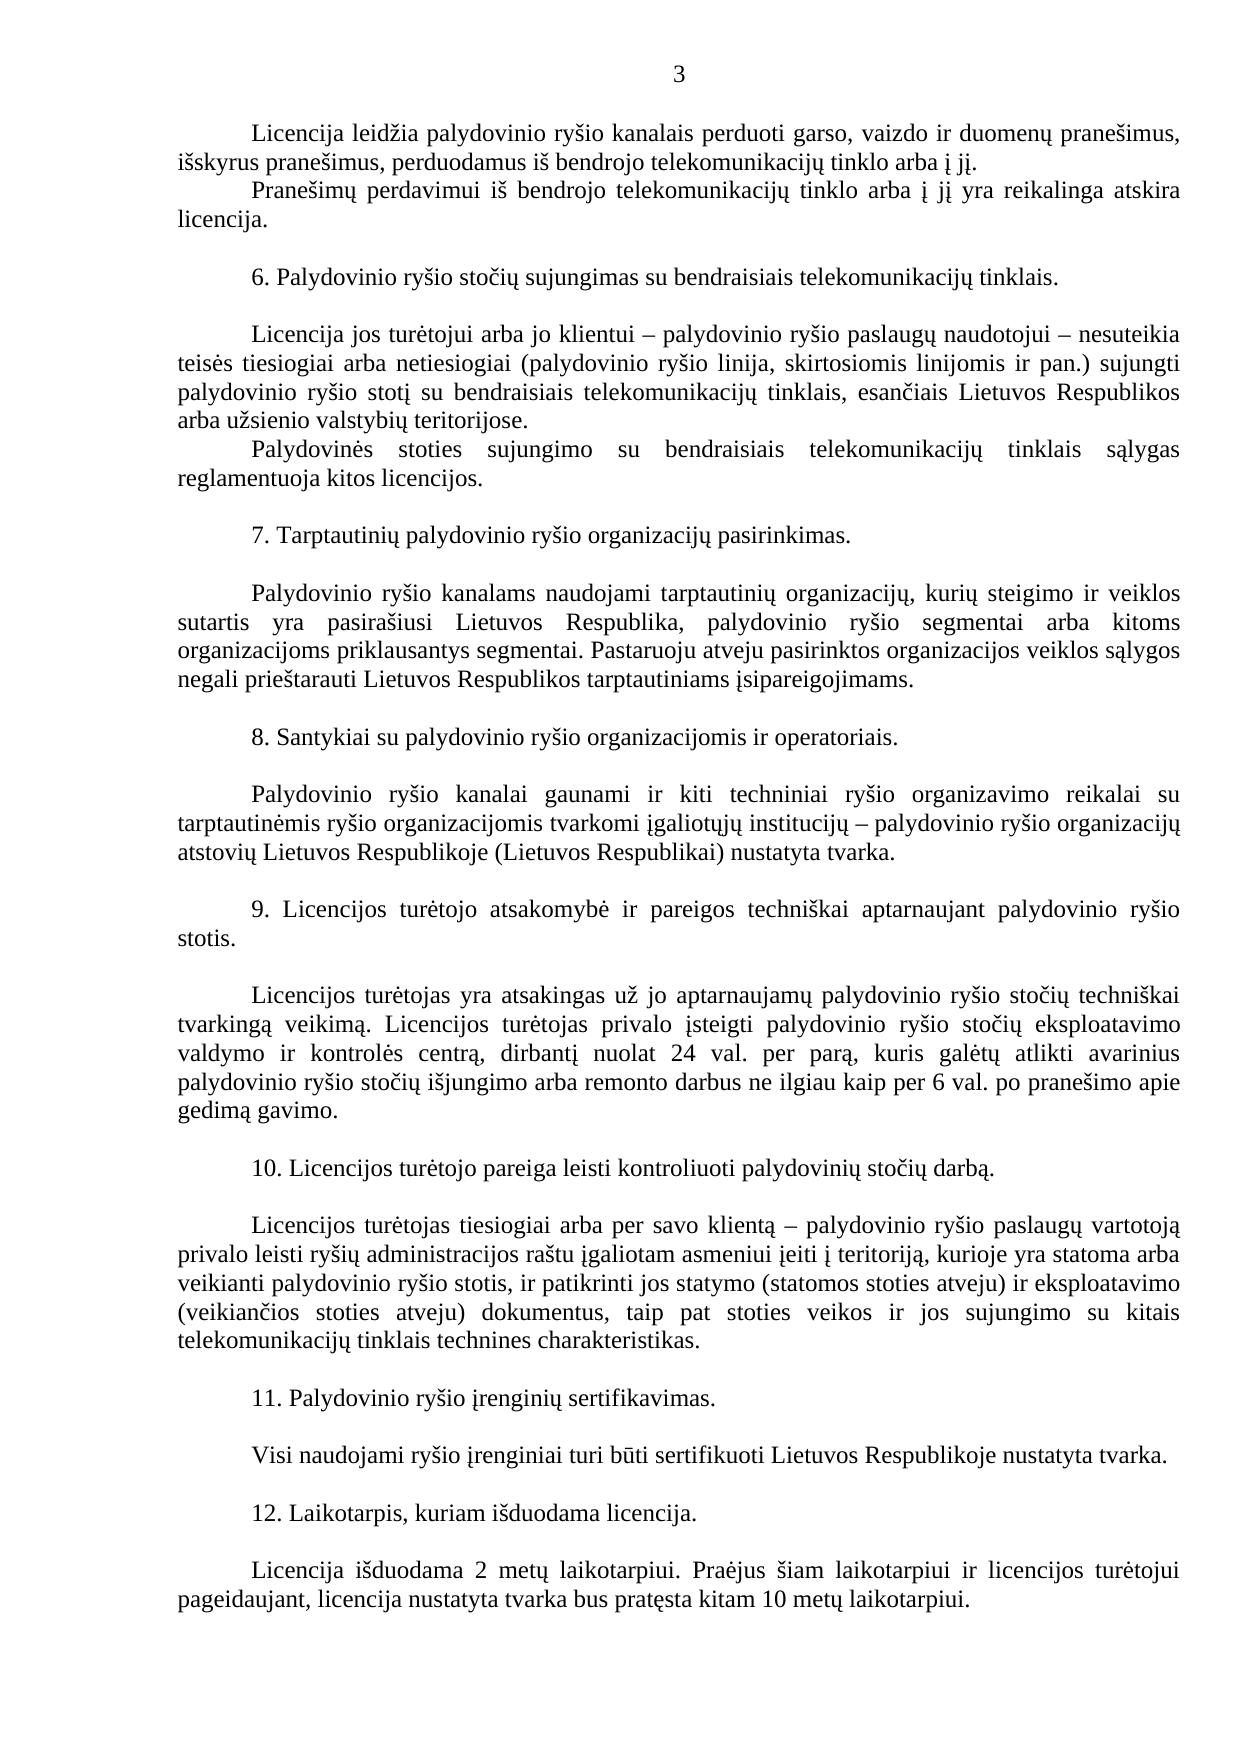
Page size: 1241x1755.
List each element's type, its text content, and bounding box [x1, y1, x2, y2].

text Palydovinės stoties sujungimo su bendraisiais telekomunikacijų tinklais sąlygas reglamentuoja kitos licencijos. [177, 434, 1181, 492]
text Palydovinio ryšio kanalai gaunami ir kiti techniniai ryšio organizavimo reikalai su tarptautinėmis ryšio organizacijomis tvarkomi įgaliotųjų institucijų – palydovinio ryšio organizacijų atstovių Lietuvos Respublikoje (Lietuvos Respublikai) nustatyta tvarka. [177, 779, 1181, 866]
text 8. Santykiai su palydovinio ryšio organizacijomis ir operatoriais. [177, 722, 1181, 751]
text Palydovinio ryšio kanalams naudojami tarptautinių organizacijų, kurių steigimo ir veiklos sutartis yra pasirašiusi Lietuvos Respublika, palydovinio ryšio segmentai arba kitoms organizacijoms priklausantys segmentai. Pastaruoju atveju pasirinktos organizacijos veiklos sąlygos negali prieštarauti Lietuvos Respublikos tarptautiniams įsipareigojimams. [177, 578, 1181, 693]
text Licencija išduodama 2 metų laikotarpiui. Praėjus šiam laikotarpiui ir licencijos turėtojui pageidaujant, licencija nustatyta tvarka bus pratęsta kitam 10 metų laikotarpiui. [177, 1556, 1181, 1613]
text Licencijos turėtojas yra atsakingas už jo aptarnaujamų palydovinio ryšio stočių techniškai tvarkingą veikimą. Licencijos turėtojas privalo įsteigti palydovinio ryšio stočių eksploatavimo valdymo ir kontrolės centrą, dirbantį nuolat 24 val. per parą, kuris galėtų atlikti avarinius palydovinio ryšio stočių išjungimo arba remonto darbus ne ilgiau kaip per 6 val. po pranešimo apie gedimą gavimo. [177, 981, 1181, 1124]
text Licencija jos turėtojui arba jo klientui – palydovinio ryšio paslaugų naudotojui – nesuteikia teisės tiesiogiai arba netiesiogiai (palydovinio ryšio linija, skirtosiomis linijomis ir pan.) sujungti palydovinio ryšio stotį su bendraisiais telekomunikacijų tinklais, esančiais Lietuvos Respublikos arba užsienio valstybių teritorijose. [177, 319, 1181, 434]
text Pranešimų perdavimui iš bendrojo telekomunikacijų tinklo arba į jį yra reikalinga atskira licencija. [177, 176, 1181, 233]
text 12. Laikotarpis, kuriam išduodama licencija. [177, 1498, 1181, 1527]
text 6. Palydovinio ryšio stočių sujungimas su bendraisiais telekomunikacijų tinklais. [177, 262, 1181, 291]
text 9. Licencijos turėtojo atsakomybė ir pareigos techniškai aptarnaujant palydovinio ryšio stotis. [177, 894, 1181, 952]
text 10. Licencijos turėtojo pareiga leisti kontroliuoti palydovinių stočių darbą. [177, 1153, 1181, 1182]
text 11. Palydovinio ryšio įrenginių sertifikavimas. [177, 1383, 1181, 1412]
text Licencijos turėtojas tiesiogiai arba per savo klientą – palydovinio ryšio paslaugų vartotoją privalo leisti ryšių administracijos raštu įgaliotam asmeniui įeiti į teritoriją, kurioje yra statoma arba veikianti palydovinio ryšio stotis, ir patikrinti jos statymo (statomos stoties atveju) ir eksploatavimo (veikiančios stoties atveju) dokumentus, taip pat stoties veikos ir jos sujungimo su kitais telekomunikacijų tinklais technines charakteristikas. [177, 1211, 1181, 1354]
text Licencija leidžia palydovinio ryšio kanalais perduoti garso, vaizdo ir duomenų pranešimus, išskyrus pranešimus, perduodamus iš bendrojo telekomunikacijų tinklo arba į jį. [177, 118, 1181, 176]
text Visi naudojami ryšio įrenginiai turi būti sertifikuoti Lietuvos Respublikoje nustatyta tvarka. [177, 1441, 1181, 1469]
text 7. Tarptautinių palydovinio ryšio organizacijų pasirinkimas. [177, 521, 1181, 549]
